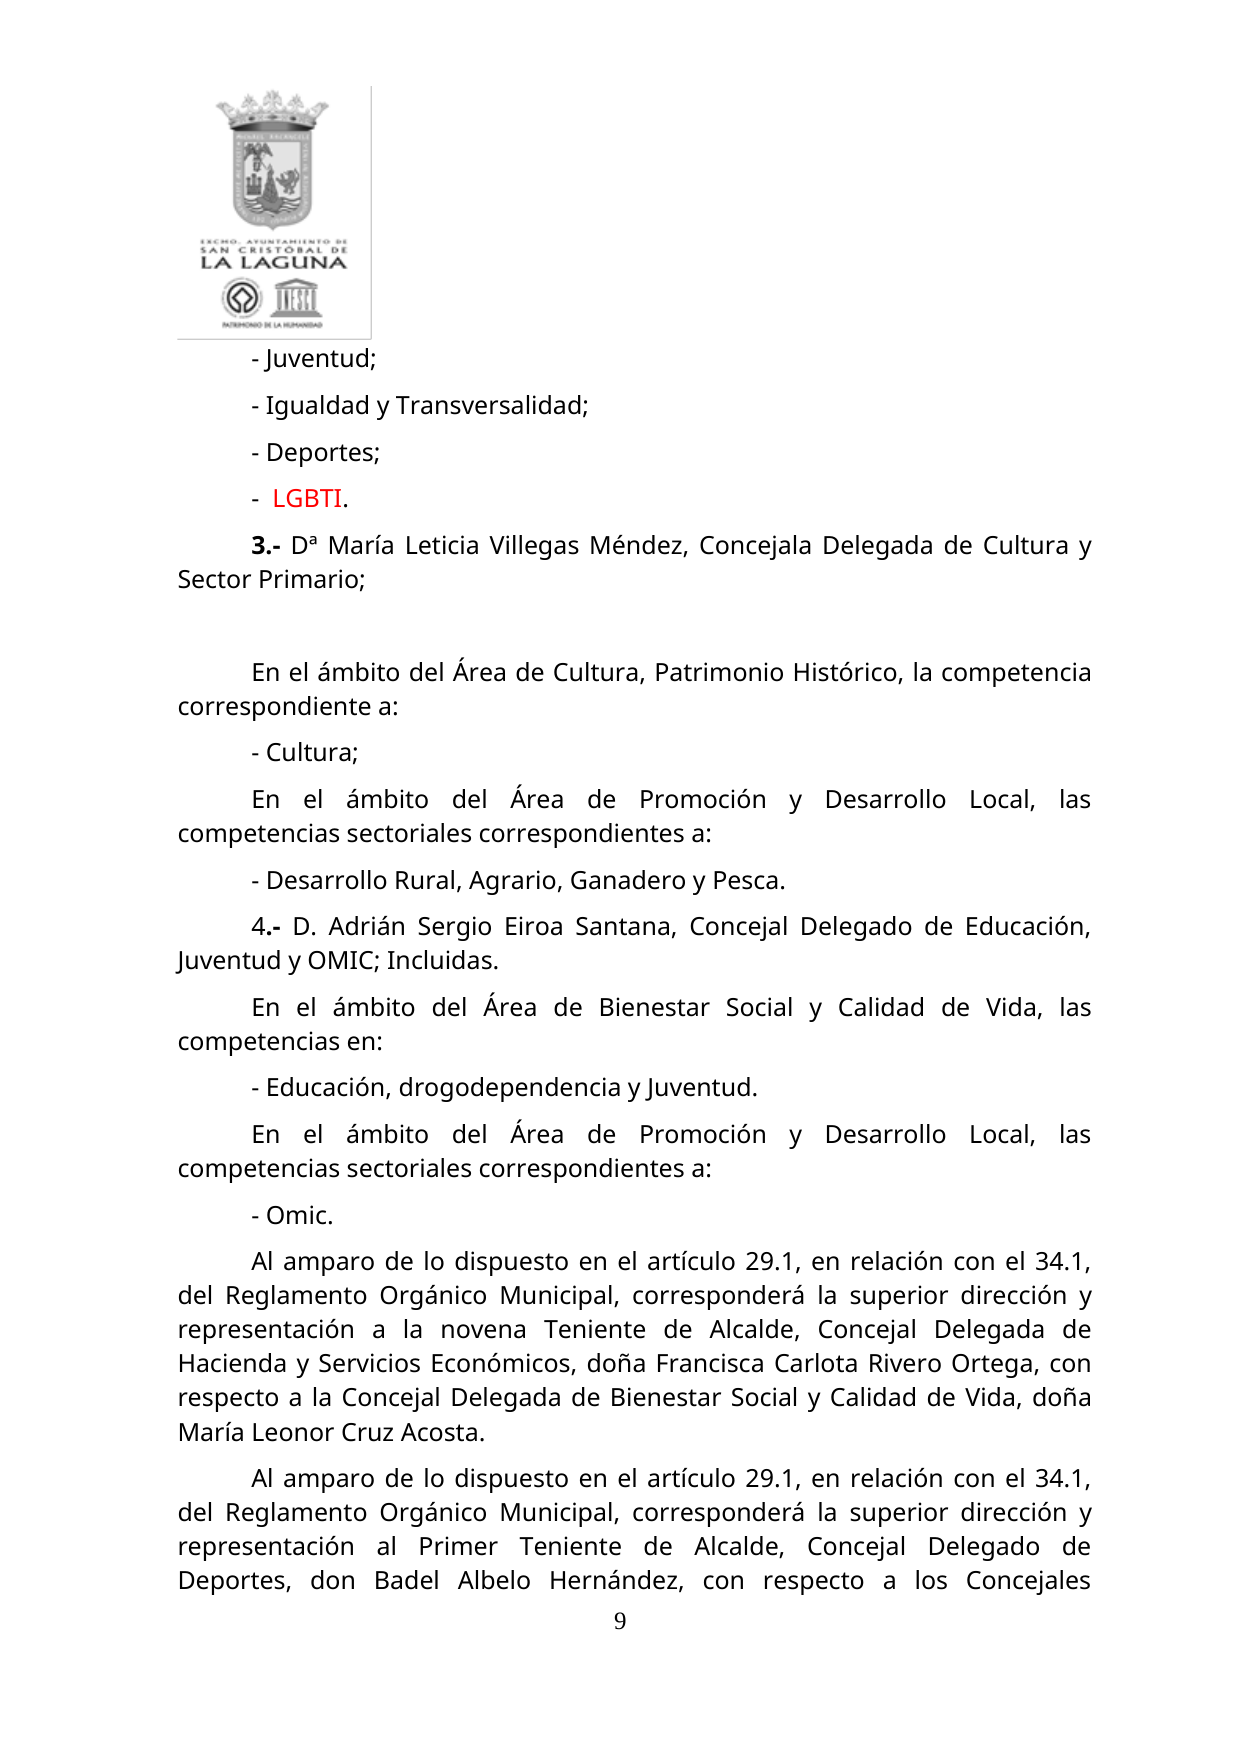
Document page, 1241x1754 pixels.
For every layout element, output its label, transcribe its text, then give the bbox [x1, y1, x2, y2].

text 3.- Dª María Leticia Villegas Méndez, Concejala Delegada de Cultura y Sector Primario; [177, 527, 1093, 595]
text - Desarrollo Rural, Agrario, Ganadero y Pesca. [177, 862, 1093, 896]
text En el ámbito del Área de Promoción y Desarrollo Local, las competencias sectoriales correspondientes a: [177, 1117, 1093, 1185]
text En el ámbito del Área de Bienestar Social y Calidad de Vida, las competencias en: [177, 989, 1093, 1058]
text Al amparo de lo dispuesto en el artículo 29.1, en relación con el 34.1, del Reglamento Orgánico Municipal, corresponderá la superior dirección y representación al Primer Teniente de Alcalde, Concejal Delegado de Deportes, don Badel Albelo Hernández, con respecto a los Concejales [177, 1461, 1093, 1597]
text 4.- D. Adrián Sergio Eiroa Santana, Concejal Delegado de Educación, Juventud y OMIC; Incluidas. [177, 909, 1093, 977]
text - Cultura; [177, 735, 1093, 769]
text En el ámbito del Área de Promoción y Desarrollo Local, las competencias sectoriales correspondientes a: [177, 782, 1093, 850]
text - Igualdad y Transversalidad; [177, 388, 1093, 422]
text - Educación, drogodependencia y Juventud. [177, 1070, 1093, 1104]
text - Deportes; [177, 434, 1093, 468]
text - Juventud; [177, 341, 1093, 375]
text - Omic. [177, 1197, 1093, 1231]
text - LGBTI. [177, 481, 1093, 515]
text En el ámbito del Área de Cultura, Patrimonio Histórico, la competencia correspondiente a: [177, 654, 1093, 723]
text Al amparo de lo dispuesto en el artículo 29.1, en relación con el 34.1, del Reglamento Orgánico Municipal, corresponderá la superior dirección y representación a la novena Teniente de Alcalde, Concejal Delegada de Hacienda y Servicios Económicos, doña Francisca Carlota Rivero Ortega, con respecto a la Concejal Delegada de Bienestar Social y Calidad de Vida, doña María Leonor Cruz Acosta. [177, 1244, 1093, 1448]
